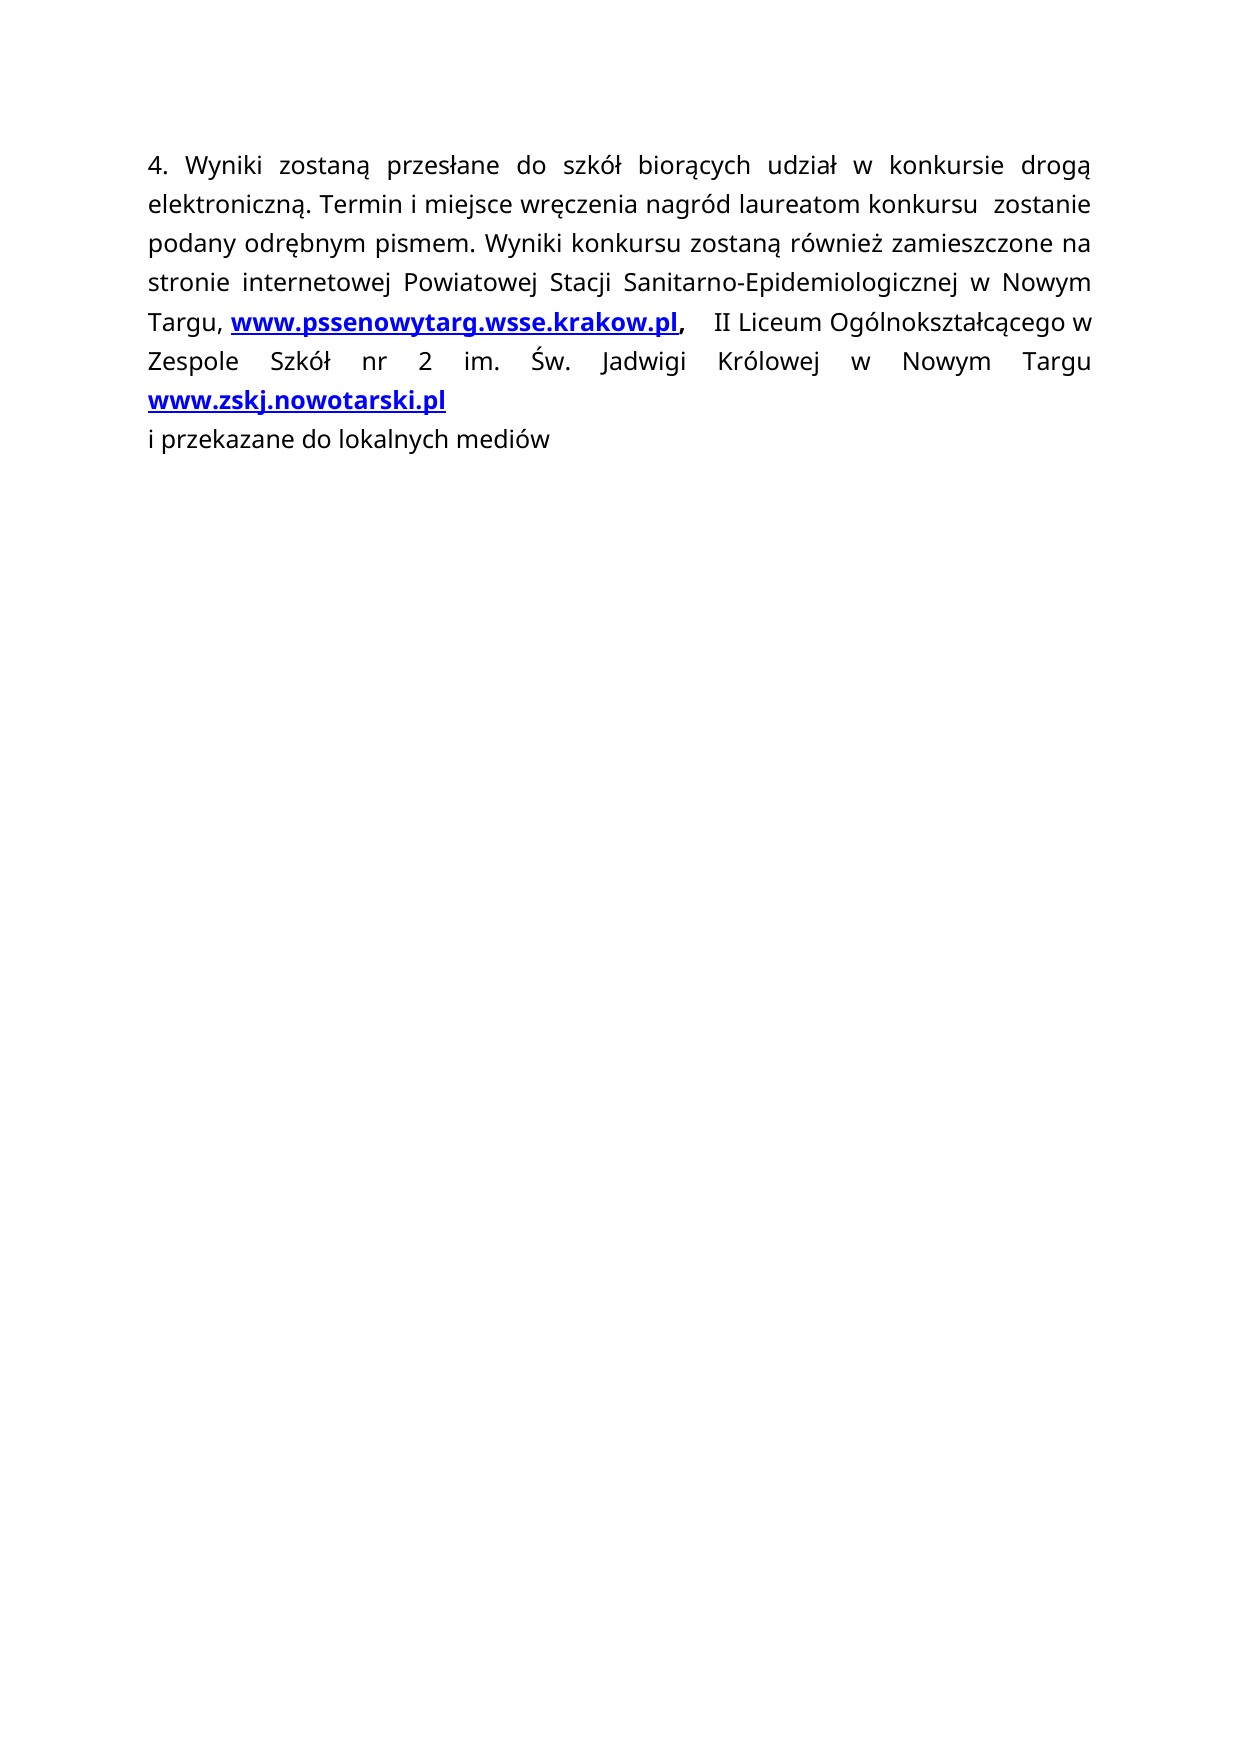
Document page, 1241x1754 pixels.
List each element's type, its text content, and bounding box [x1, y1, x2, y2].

text 4. Wyniki zostaną przesłane do szkół biorących udział w konkursie drogą elektroniczną. Termin i miejsce wręczenia nagród laureatom konkursu zostanie podany odrębnym pismem. Wyniki konkursu zostaną również zamieszczone na stronie internetowej Powiatowej Stacji Sanitarno-Epidemiologicznej w Nowym Targu, www.pssenowytarg.wsse.krakow.pl, II Liceum Ogólnokształcącego w Zespole Szkół nr 2 im. Św. Jadwigi Królowej w Nowym Targu www.zskj.nowotarski.pl i przekazane do lokalnych mediów [148, 148, 1093, 456]
